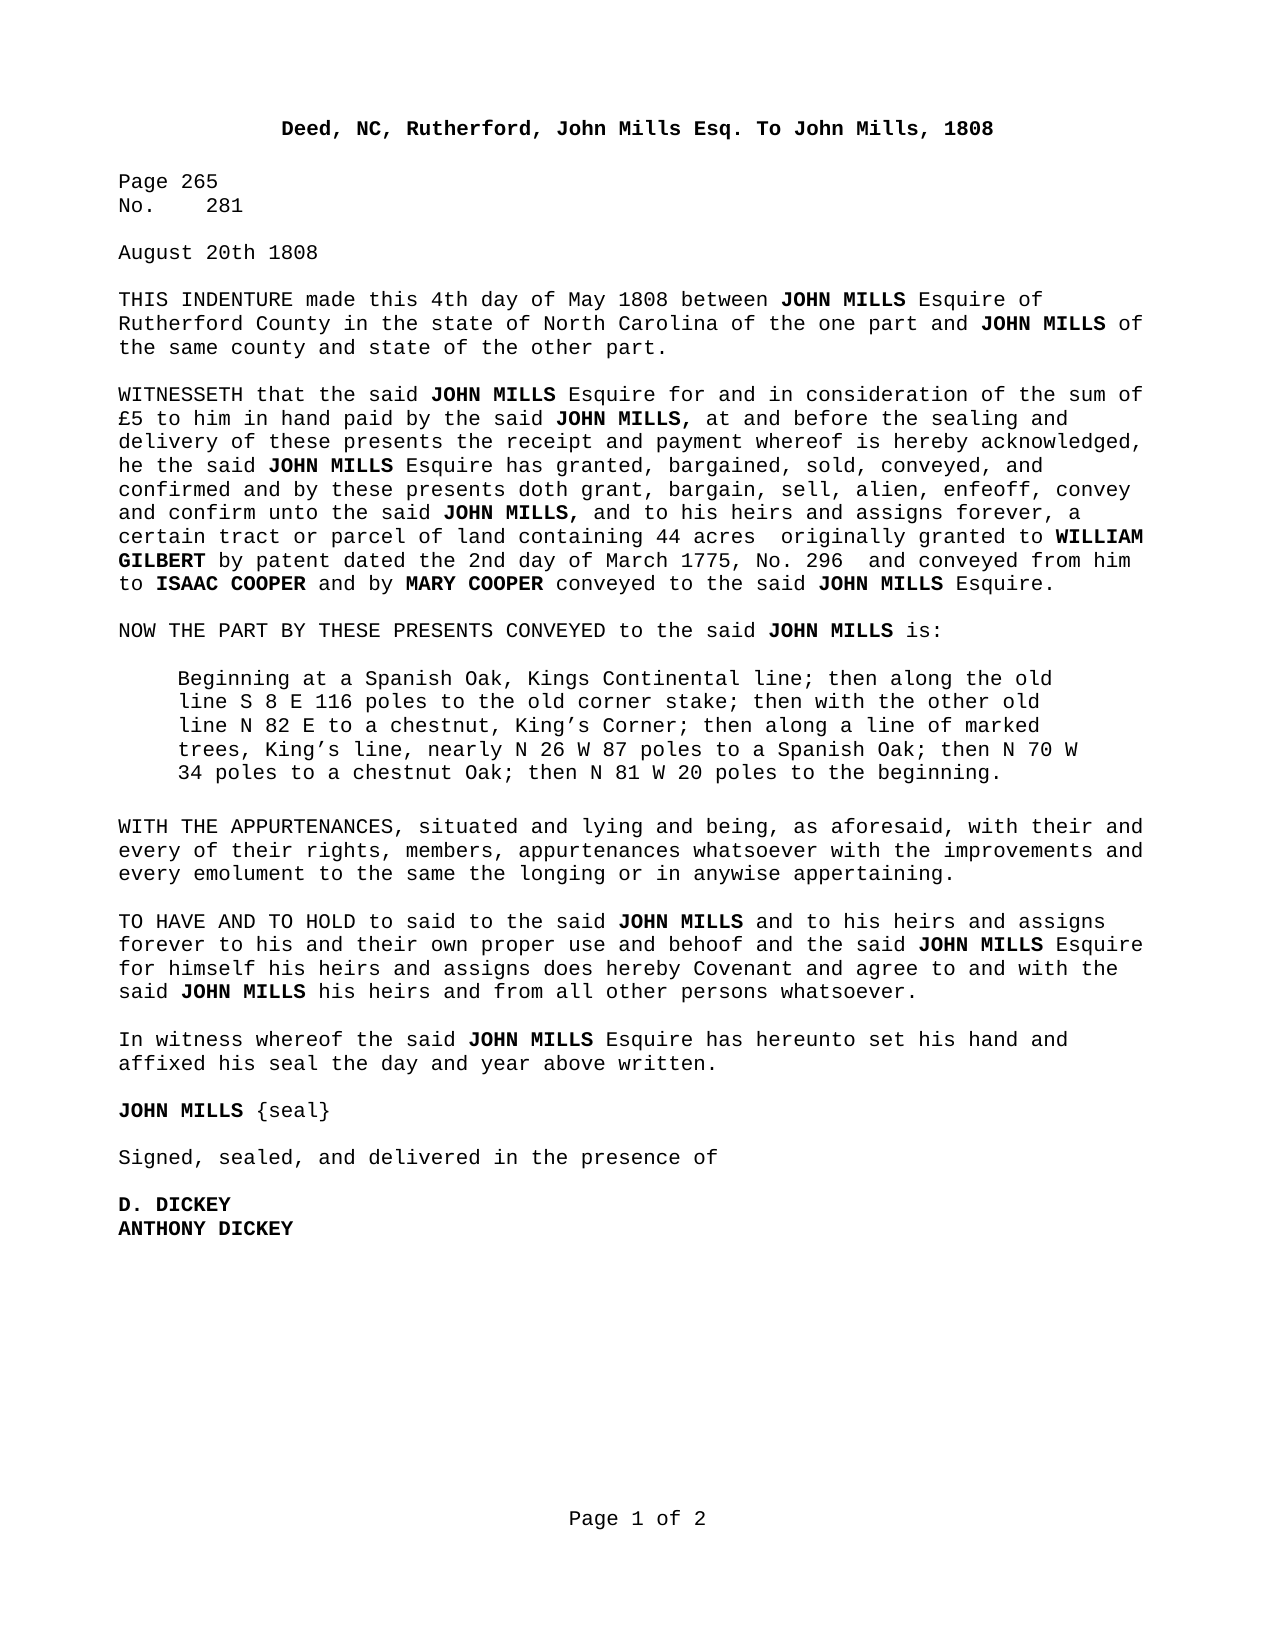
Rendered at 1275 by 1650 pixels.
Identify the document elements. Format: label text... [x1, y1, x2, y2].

text With the appurtenances, situated and lying and being, as aforesaid, with their and every of their rights, members, appurtenances whatsoever with the improvements and every emolument to the same the longing or in anywise appertaining. [118, 816, 1157, 887]
text Page 265 [118, 171, 1157, 195]
text August 20th 1808 [118, 242, 1157, 266]
text No. 281 [118, 195, 1157, 218]
text Anthony Dickey [118, 1218, 1157, 1242]
text Now the part by these presents conveyed to the said John Mills is: [118, 621, 1157, 644]
text John Mills {seal} [118, 1100, 1157, 1123]
text In witness whereof the said John Mills Esquire has hereunto set his hand and affixed his seal the day and year above written. [118, 1029, 1157, 1076]
text Signed, sealed, and delivered in the presence of [118, 1147, 1157, 1171]
text D. Dickey [118, 1194, 1157, 1218]
text To have and to hold to said to the said John Mills and to his heirs and assigns forever to his and their own proper use and behoof and the said John Mills Esquire for himself his heirs and assigns does hereby Covenant and agree to and with the said John Mills his heirs and from all other persons whatsoever. [118, 911, 1157, 1005]
text Beginning at a Spanish Oak, Kings Continental line; then along the old line S 8 E 116 poles to the old corner stake; then with the other old line N 82 E to a chestnut, King’s Corner; then along a line of marked trees, King’s line, nearly N 26 W 87 poles to a Spanish Oak; then N 70 W 34 poles to a chestnut Oak; then N 81 W 20 poles to the beginning. [177, 668, 1098, 786]
text Witnesseth that the said John Mills Esquire for and in consideration of the sum of £5 to him in hand paid by the said John Mills, at and before the sealing and delivery of these presents the receipt and payment whereof is hereby acknowledged, he the said John Mills Esquire has granted, bargained, sold, conveyed, and confirmed and by these presents doth grant, bargain, sell, alien, enfeoff, convey and confirm unto the said john mills, and to his heirs and assigns forever, a certain tract or parcel of land containing 44 acres originally granted to William Gilbert by patent dated the 2nd day of March 1775, No. 296 and conveyed from him to Isaac Cooper and by Mary Cooper conveyed to the said John Mills Esquire. [118, 384, 1157, 597]
text This indenture made this 4th day of May 1808 between John Mills Esquire of Rutherford County in the state of North Carolina of the one part and John Mills of the same county and state of the other part. [118, 289, 1157, 360]
